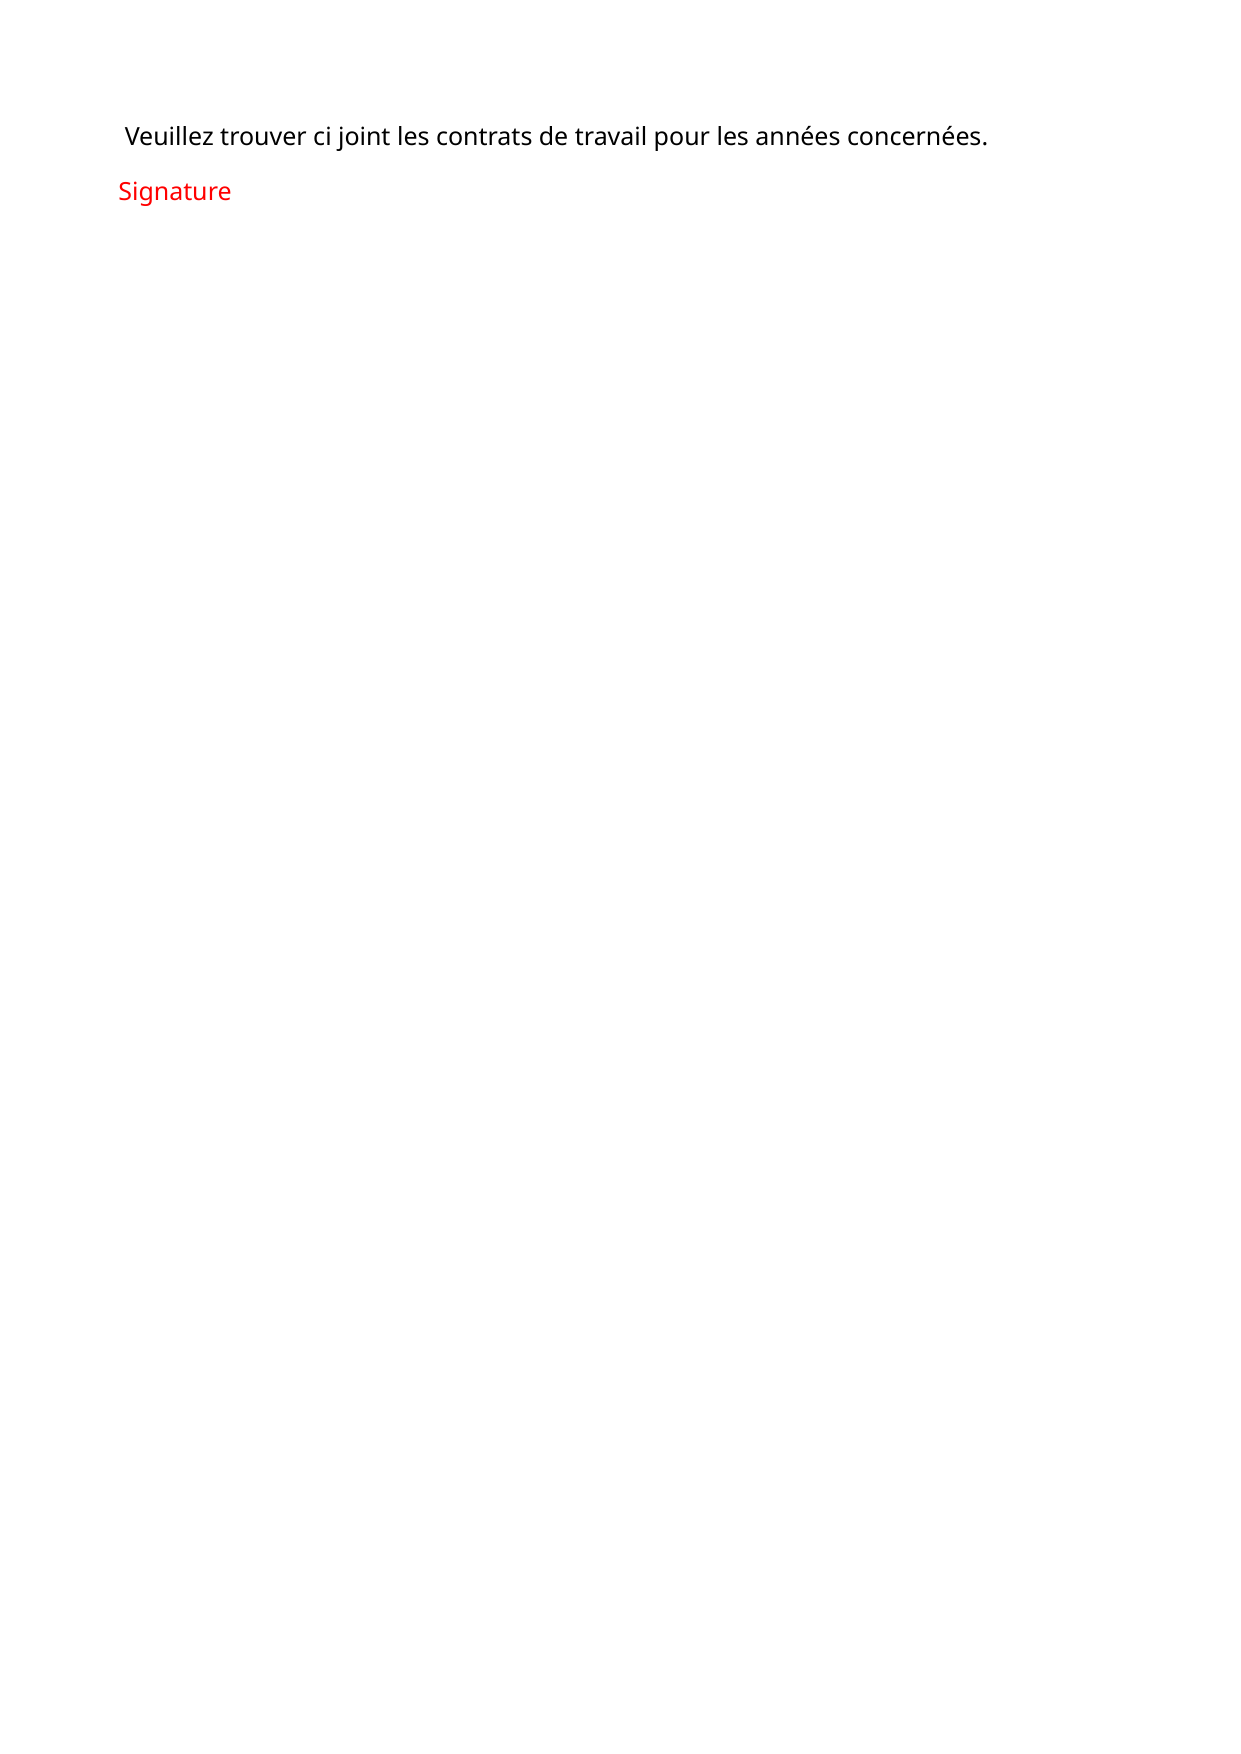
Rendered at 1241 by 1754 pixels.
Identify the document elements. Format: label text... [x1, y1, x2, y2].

text Veuillez trouver ci joint les contrats de travail pour les années concernées. [118, 118, 1122, 152]
text Signature [118, 174, 1122, 208]
